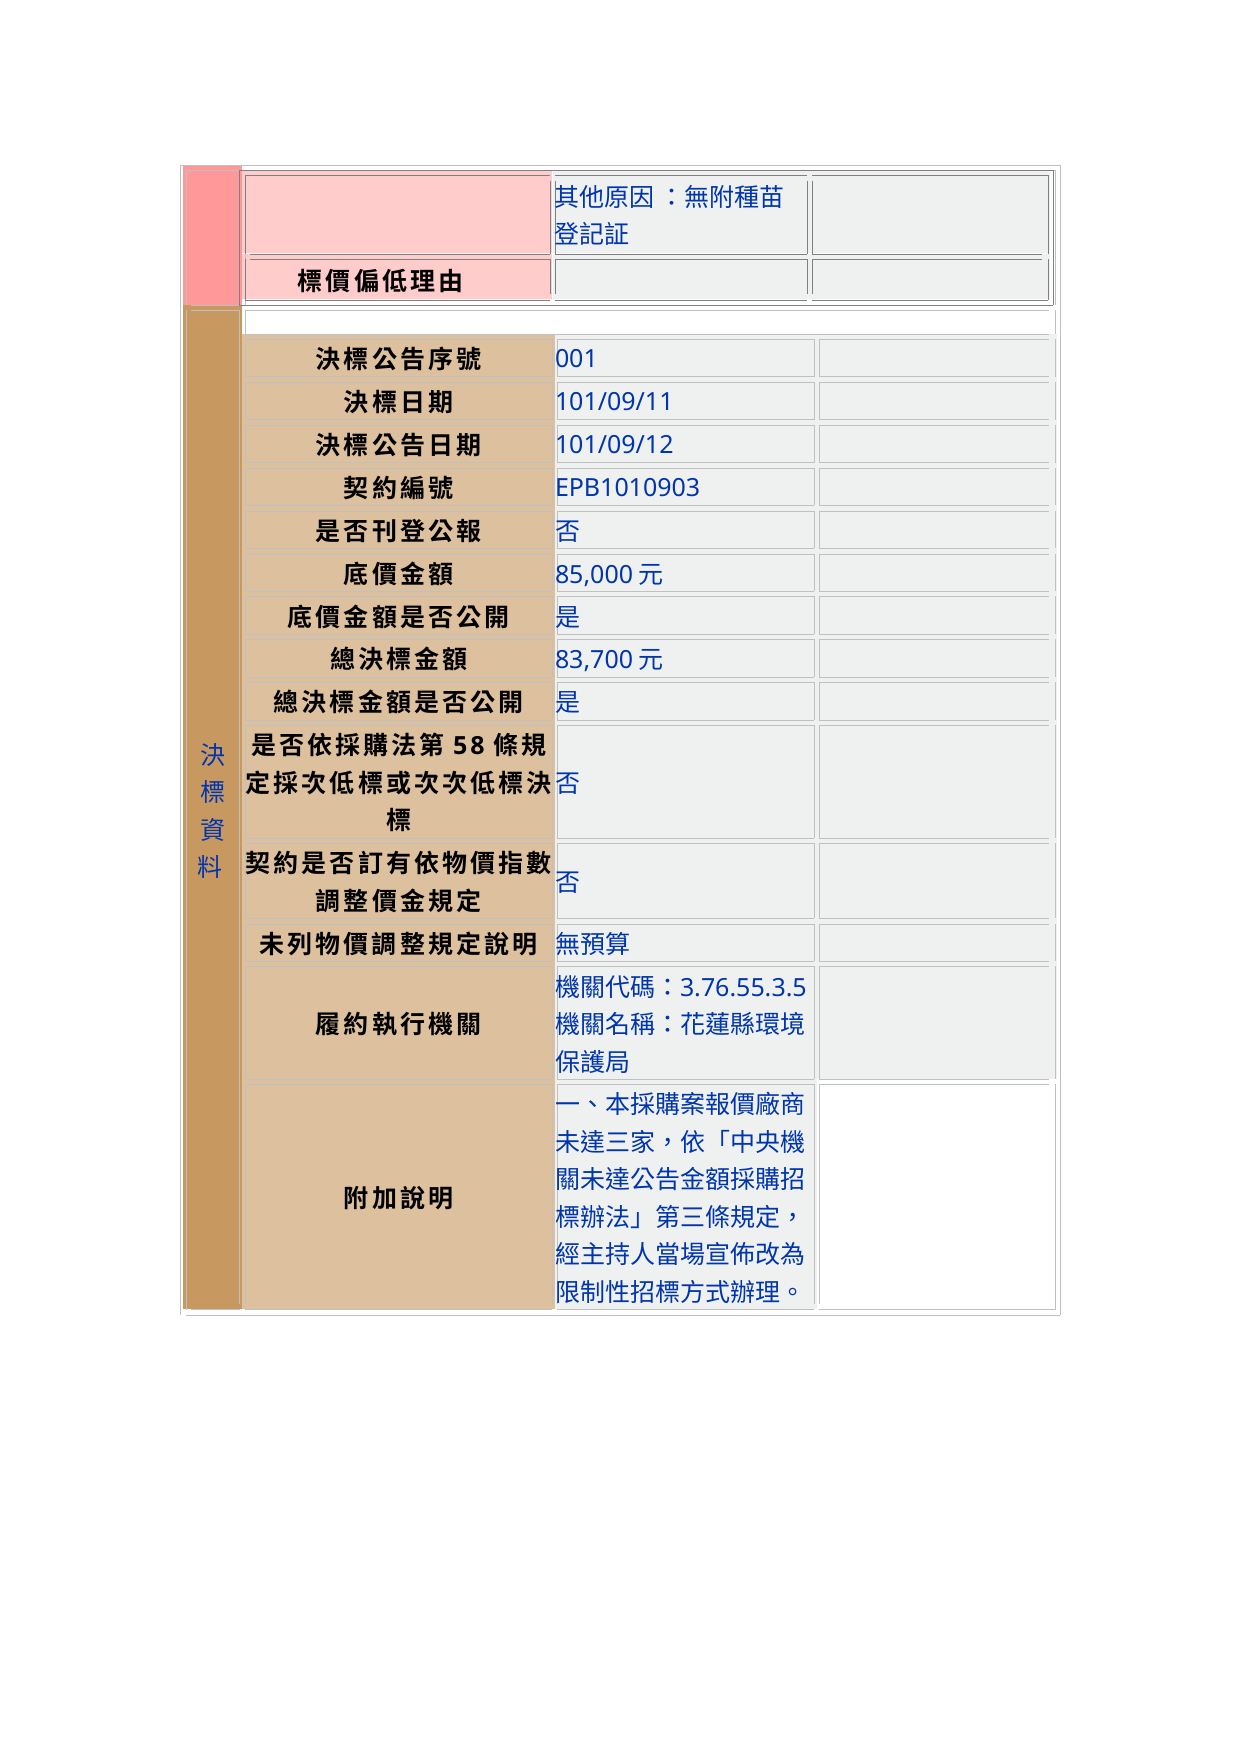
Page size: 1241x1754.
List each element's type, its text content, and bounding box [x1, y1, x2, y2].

table_cell [817, 961, 1057, 1079]
table_cell 未列物價調整規定說明 [242, 918, 555, 961]
table_cell 是否刊登公報 [242, 505, 555, 548]
table_cell 附加說明 [242, 1079, 555, 1309]
table_cell [810, 254, 1050, 299]
table_cell 決 標 資 料 [183, 305, 242, 1309]
table_cell [242, 166, 1057, 305]
table_cell [555, 306, 817, 310]
table_cell 無預算 [555, 918, 817, 961]
table_cell [242, 171, 552, 253]
table_cell 85,000元 [555, 548, 817, 591]
table_cell 是 [555, 677, 817, 720]
table_cell 總決標金額是否公開 [242, 677, 555, 720]
table_cell [810, 171, 1050, 253]
table_cell 一、本採購案報價廠商未達三家，依「中央機關未達公告金額採購招標辦法」第三條規定，經主持人當場宣佈改為限制性招標方式辦理。 [555, 1079, 817, 1309]
table_cell [183, 166, 242, 305]
table_cell 001 [555, 335, 817, 376]
table_cell [246, 171, 1053, 305]
table_cell [817, 305, 1057, 333]
table_cell 否 [555, 838, 817, 918]
table_cell [817, 419, 1057, 462]
table_cell [817, 591, 1057, 634]
table_cell 契約是否訂有依物價指數調整價金規定 [242, 838, 555, 918]
table_cell 是否依採購法第58條規定採次低標或次次低標決標 [242, 720, 555, 838]
table_cell [817, 462, 1057, 505]
table_cell [817, 1079, 1057, 1309]
table_cell [817, 334, 1057, 376]
table_cell 否 [555, 720, 817, 838]
table_cell 是 [555, 591, 817, 634]
table_cell [817, 376, 1057, 419]
table_cell EPB1010903 [555, 462, 817, 505]
table_cell [817, 720, 1057, 838]
table_cell [246, 311, 555, 333]
table_cell 履約執行機關 [242, 961, 555, 1079]
table_cell [817, 634, 1057, 677]
table_cell 契約編號 [242, 462, 555, 505]
table_cell 決標公告序號 [242, 334, 555, 376]
table_cell 總決標金額 [242, 634, 555, 677]
table_cell 標價偏低理由 [246, 254, 552, 299]
table_cell 101/09/12 [555, 419, 817, 462]
table_cell [817, 838, 1057, 918]
table_cell 決標日期 [242, 376, 555, 419]
table_cell 機關代碼：3.76.55.3.5 機關名稱：花蓮縣環境保護局 [555, 961, 817, 1079]
table_cell [555, 311, 817, 333]
table_cell 決標公告日期 [242, 419, 555, 462]
table_cell [817, 918, 1057, 961]
table_cell [817, 548, 1057, 591]
table_cell 101/09/11 [555, 376, 817, 419]
table_cell [242, 306, 555, 333]
table_cell [553, 254, 810, 299]
table_cell 其他原因 ：無附種苗登記証 [553, 171, 810, 253]
table_cell [817, 677, 1057, 720]
table_cell 83,700元 [555, 634, 817, 677]
table_cell 否 [555, 505, 817, 548]
table_cell [817, 505, 1057, 548]
table_cell 底價金額 [242, 548, 555, 591]
table_cell 底價金額是否公開 [242, 591, 555, 634]
